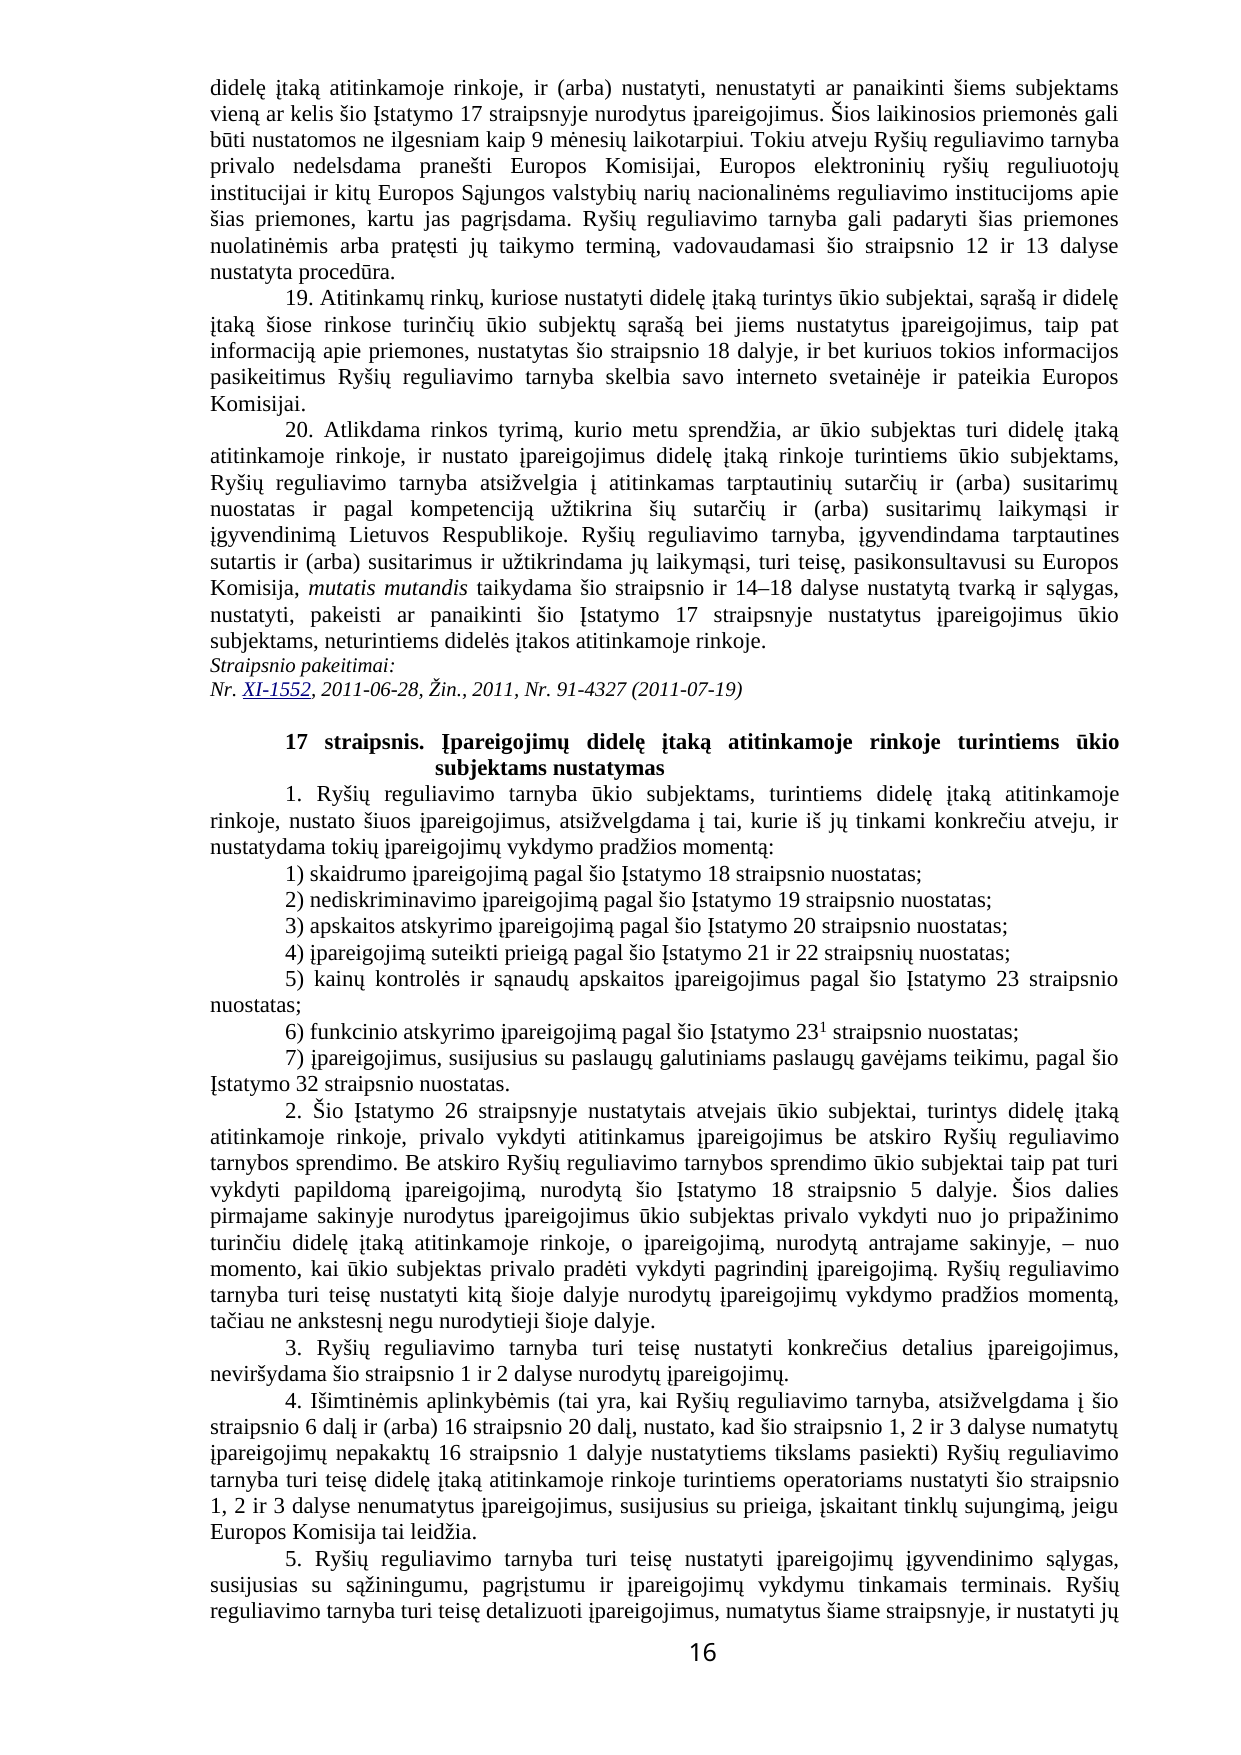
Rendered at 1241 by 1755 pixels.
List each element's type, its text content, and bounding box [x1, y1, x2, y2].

text 3) apskaitos atskyrimo įpareigojimą pagal šio Įstatymo 20 straipsnio nuostatas; [210, 912, 1120, 939]
text 3. Ryšių reguliavimo tarnyba turi teisę nustatyti konkrečius detalius įpareigojimus, neviršydama šio straipsnio 1 ir 2 dalyse nurodytų įpareigojimų. [210, 1334, 1120, 1387]
text 19. Atitinkamų rinkų, kuriose nustatyti didelę įtaką turintys ūkio subjektai, sąrašą ir didelę įtaką šiose rinkose turinčių ūkio subjektų sąrašą bei jiems nustatytus įpareigojimus, taip pat informaciją apie priemones, nustatytas šio straipsnio 18 dalyje, ir bet kuriuos tokios informacijos pasikeitimus Ryšių reguliavimo tarnyba skelbia savo interneto svetainėje ir pateikia Europos Komisijai. [210, 284, 1120, 416]
text 2) nediskriminavimo įpareigojimą pagal šio Įstatymo 19 straipsnio nuostatas; [210, 886, 1120, 912]
text Straipsnio pakeitimai: [210, 653, 1120, 677]
text 6) funkcinio atskyrimo įpareigojimą pagal šio Įstatymo 231 straipsnio nuostatas; [210, 1018, 1120, 1044]
text 2. Šio Įstatymo 26 straipsnyje nustatytais atvejais ūkio subjektai, turintys didelę įtaką atitinkamoje rinkoje, privalo vykdyti atitinkamus įpareigojimus be atskiro Ryšių reguliavimo tarnybos sprendimo. Be atskiro Ryšių reguliavimo tarnybos sprendimo ūkio subjektai taip pat turi vykdyti papildomą įpareigojimą, nurodytą šio Įstatymo 18 straipsnio 5 dalyje. Šios dalies pirmajame sakinyje nurodytus įpareigojimus ūkio subjektas privalo vykdyti nuo jo pripažinimo turinčiu didelę įtaką atitinkamoje rinkoje, o įpareigojimą, nurodytą antrajame sakinyje, – nuo momento, kai ūkio subjektas privalo pradėti vykdyti pagrindinį įpareigojimą. Ryšių reguliavimo tarnyba turi teisę nustatyti kitą šioje dalyje nurodytų įpareigojimų vykdymo pradžios momentą, tačiau ne ankstesnį negu nurodytieji šioje dalyje. [210, 1097, 1120, 1334]
text 5. Ryšių reguliavimo tarnyba turi teisę nustatyti įpareigojimų įgyvendinimo sąlygas, susijusias su sąžiningumu, pagrįstumu ir įpareigojimų vykdymu tinkamais terminais. Ryšių reguliavimo tarnyba turi teisę detalizuoti įpareigojimus, numatytus šiame straipsnyje, ir nustatyti jų [210, 1545, 1120, 1624]
text 1. Ryšių reguliavimo tarnyba ūkio subjektams, turintiems didelę įtaką atitinkamoje rinkoje, nustato šiuos įpareigojimus, atsižvelgdama į tai, kurie iš jų tinkami konkrečiu atveju, ir nustatydama tokių įpareigojimų vykdymo pradžios momentą: [210, 781, 1120, 859]
text 20. Atlikdama rinkos tyrimą, kurio metu sprendžia, ar ūkio subjektas turi didelę įtaką atitinkamoje rinkoje, ir nustato įpareigojimus didelę įtaką rinkoje turintiems ūkio subjektams, Ryšių reguliavimo tarnyba atsižvelgia į atitinkamas tarptautinių sutarčių ir (arba) susitarimų nuostatas ir pagal kompetenciją užtikrina šių sutarčių ir (arba) susitarimų laikymąsi ir įgyvendinimą Lietuvos Respublikoje. Ryšių reguliavimo tarnyba, įgyvendindama tarptautines sutartis ir (arba) susitarimus ir užtikrindama jų laikymąsi, turi teisę, pasikonsultavusi su Europos Komisija, mutatis mutandis taikydama šio straipsnio ir 14–18 dalyse nustatytą tvarką ir sąlygas, nustatyti, pakeisti ar panaikinti šio Įstatymo 17 straipsnyje nustatytus įpareigojimus ūkio subjektams, neturintiems didelės įtakos atitinkamoje rinkoje. [210, 416, 1120, 653]
text 4. Išimtinėmis aplinkybėmis (tai yra, kai Ryšių reguliavimo tarnyba, atsižvelgdama į šio straipsnio 6 dalį ir (arba) 16 straipsnio 20 dalį, nustato, kad šio straipsnio 1, 2 ir 3 dalyse numatytų įpareigojimų nepakaktų 16 straipsnio 1 dalyje nustatytiems tikslams pasiekti) Ryšių reguliavimo tarnyba turi teisę didelę įtaką atitinkamoje rinkoje turintiems operatoriams nustatyti šio straipsnio 1, 2 ir 3 dalyse nenumatytus įpareigojimus, susijusius su prieiga, įskaitant tinklų sujungimą, jeigu Europos Komisija tai leidžia. [210, 1387, 1120, 1545]
text 5) kainų kontrolės ir sąnaudų apskaitos įpareigojimus pagal šio Įstatymo 23 straipsnio nuostatas; [210, 965, 1120, 1018]
text 7) įpareigojimus, susijusius su paslaugų galutiniams paslaugų gavėjams teikimu, pagal šio Įstatymo 32 straipsnio nuostatas. [210, 1044, 1120, 1097]
text 4) įpareigojimą suteikti prieigą pagal šio Įstatymo 21 ir 22 straipsnių nuostatas; [210, 939, 1120, 965]
text didelę įtaką atitinkamoje rinkoje, ir (arba) nustatyti, nenustatyti ar panaikinti šiems subjektams vieną ar kelis šio Įstatymo 17 straipsnyje nurodytus įpareigojimus. Šios laikinosios priemonės gali būti nustatomos ne ilgesniam kaip 9 mėnesių laikotarpiui. Tokiu atveju Ryšių reguliavimo tarnyba privalo nedelsdama pranešti Europos Komisijai, Europos elektroninių ryšių reguliuotojų institucijai ir kitų Europos Sąjungos valstybių narių nacionalinėms reguliavimo institucijoms apie šias priemones, kartu jas pagrįsdama. Ryšių reguliavimo tarnyba gali padaryti šias priemones nuolatinėmis arba pratęsti jų taikymo terminą, vadovaudamasi šio straipsnio 12 ir 13 dalyse nustatyta procedūra. [210, 73, 1120, 284]
text Nr. XI-1552, 2011-06-28, Žin., 2011, Nr. 91-4327 (2011-07-19) [210, 677, 1120, 701]
text 1) skaidrumo įpareigojimą pagal šio Įstatymo 18 straipsnio nuostatas; [210, 859, 1120, 886]
text 17 straipsnis. Įpareigojimų didelę įtaką atitinkamoje rinkoje turintiems ūkio subjektams nustatymas [285, 728, 1120, 781]
